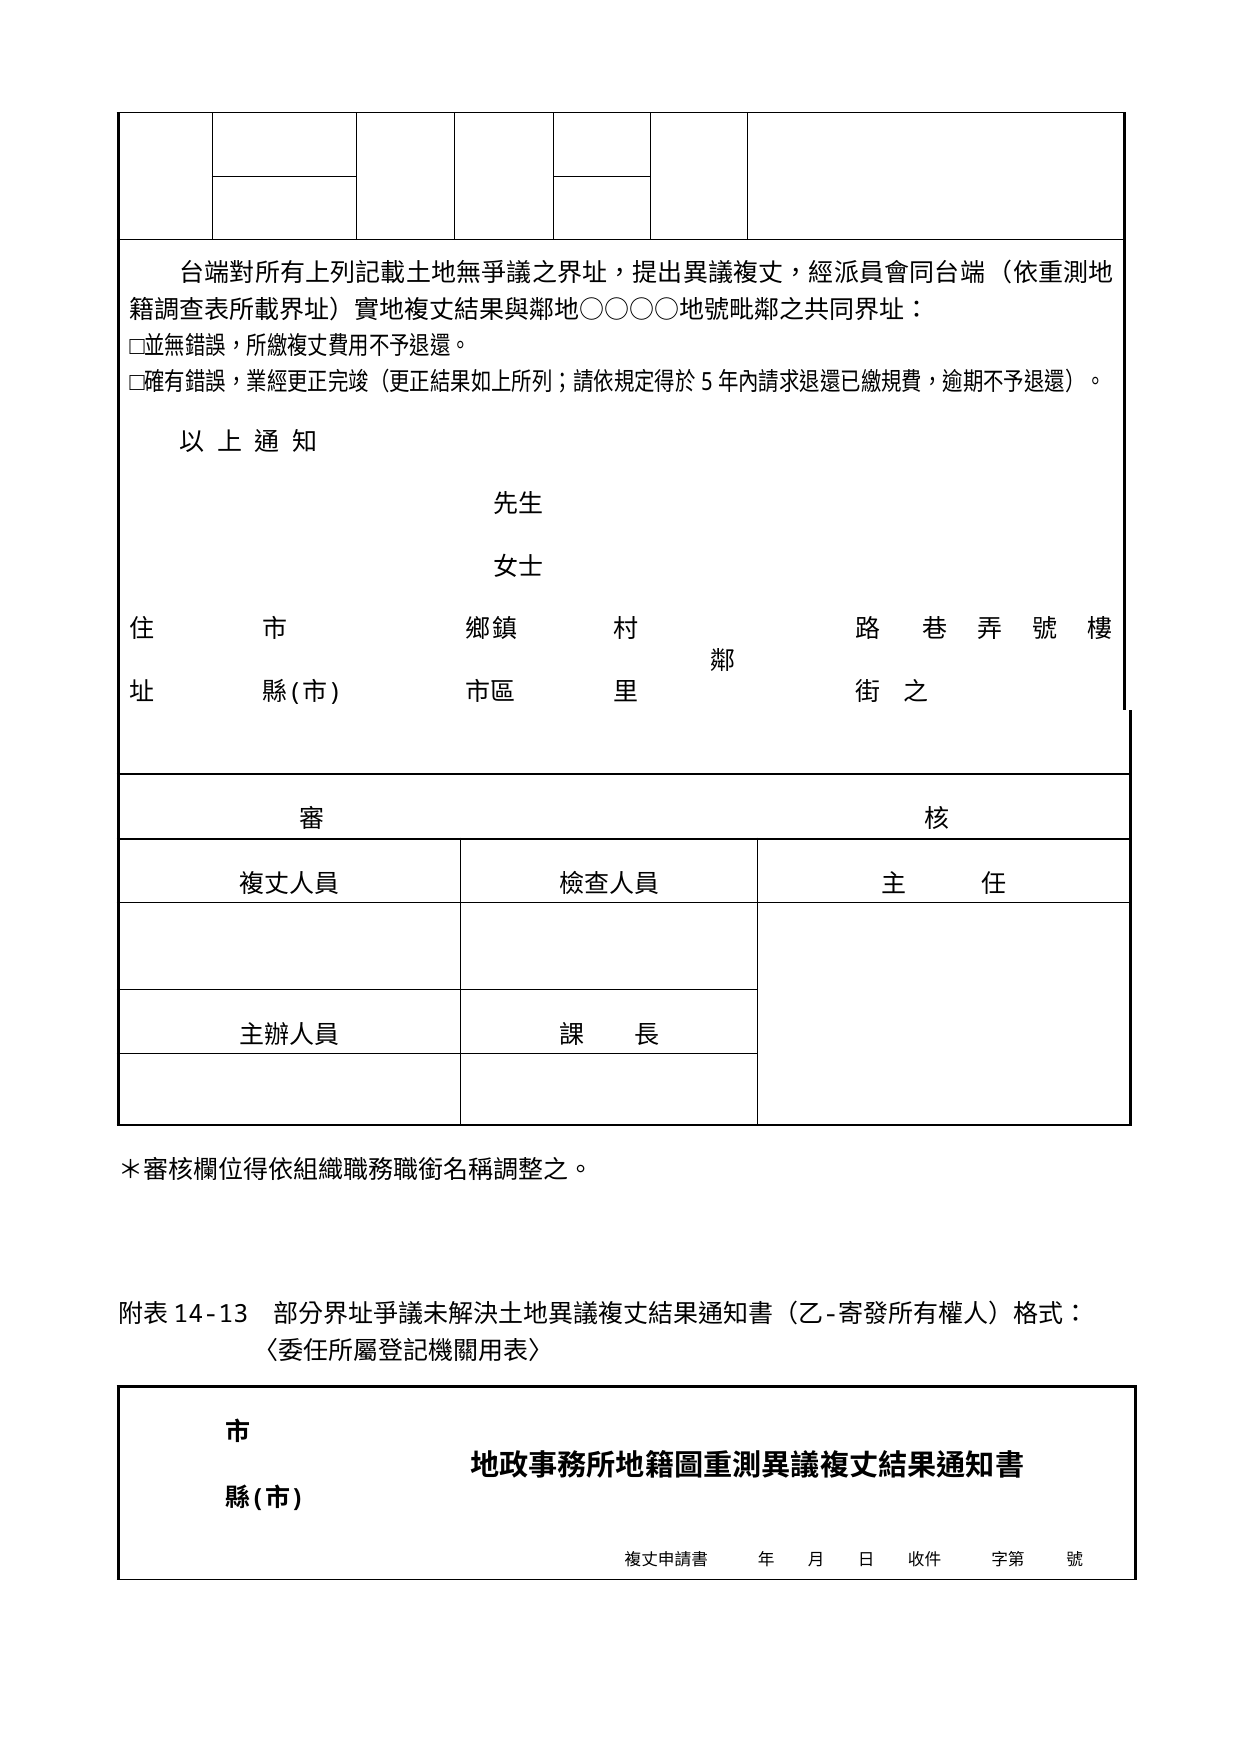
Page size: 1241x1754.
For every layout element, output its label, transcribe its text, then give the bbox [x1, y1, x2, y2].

table_cell [1126, 112, 1130, 176]
table_cell [758, 903, 1129, 1124]
table_cell [461, 1054, 757, 1124]
table_cell 住 址 [120, 585, 212, 710]
text 附表14-13 部分界址爭議未解決土地異議複丈結果通知書（乙-寄發所有權人）格式：〈委任所屬登記機關用表〉 [118, 1294, 1122, 1366]
table_cell [651, 113, 747, 239]
table_cell 縣(市) [214, 1451, 342, 1516]
table_cell [120, 1054, 460, 1124]
table_cell [120, 903, 460, 989]
table_cell [554, 460, 1123, 585]
table_cell [213, 177, 356, 239]
table_cell [747, 585, 844, 710]
table_cell 主 任 [758, 840, 1129, 902]
table_cell 複丈申請書 年 月 日 收件 字第 號 [120, 1516, 1134, 1579]
table_cell [461, 903, 757, 989]
table_header 市 [214, 1388, 342, 1451]
table_header 地政事務所地籍圖重測異議複丈結果通知書 [342, 1388, 1134, 1516]
table_cell [1126, 239, 1130, 460]
table_cell [1126, 585, 1130, 710]
text ＊審核欄位得依組織職務職銜名稱調整之。 [118, 1126, 1122, 1188]
table_cell [120, 460, 454, 585]
table_cell 審 核 [120, 775, 1129, 837]
table_header [120, 1388, 213, 1516]
table_cell [455, 113, 553, 239]
table_cell 市 縣(市) [251, 585, 406, 710]
table_cell [120, 113, 212, 239]
table_cell [554, 177, 650, 239]
table_cell 巷 弄 號 樓之 [892, 585, 1123, 710]
table_cell [406, 585, 454, 710]
table_cell [554, 113, 650, 176]
table_cell 複丈人員 [120, 840, 460, 902]
table_cell 鄰 [699, 585, 747, 710]
table_cell 鄉鎮市區 [454, 585, 528, 710]
table_cell 主辦人員 [120, 990, 460, 1053]
table_cell 課 長 [461, 990, 757, 1053]
table_cell [357, 113, 454, 239]
table_cell 路 街 [844, 585, 892, 710]
table_cell [213, 113, 356, 176]
table_cell [651, 585, 699, 710]
table_cell 村 里 [602, 585, 651, 710]
table_cell [1126, 176, 1130, 239]
table_cell [748, 113, 1123, 239]
table_cell [120, 710, 1129, 773]
table_cell [1126, 460, 1130, 523]
table_cell 先生 [454, 460, 554, 523]
table_cell 檢查人員 [461, 840, 757, 902]
table_cell 女士 [454, 523, 554, 585]
table_cell [212, 585, 251, 710]
table_cell [1126, 523, 1130, 585]
table_cell 台端對所有上列記載土地無爭議之界址，提出異議複丈，經派員會同台端（依重測地籍調查表所載界址）實地複丈結果與鄰地○○○○地號毗鄰之共同界址： □並無錯誤，所繳複丈費用不予退還。 □確有錯誤，業經更正完竣（更正結果如上所列；請依規定得於5年內請求退還已繳規費，逾期不予退還）。 以 上 通 知 [120, 240, 1123, 460]
table_cell [529, 585, 602, 710]
